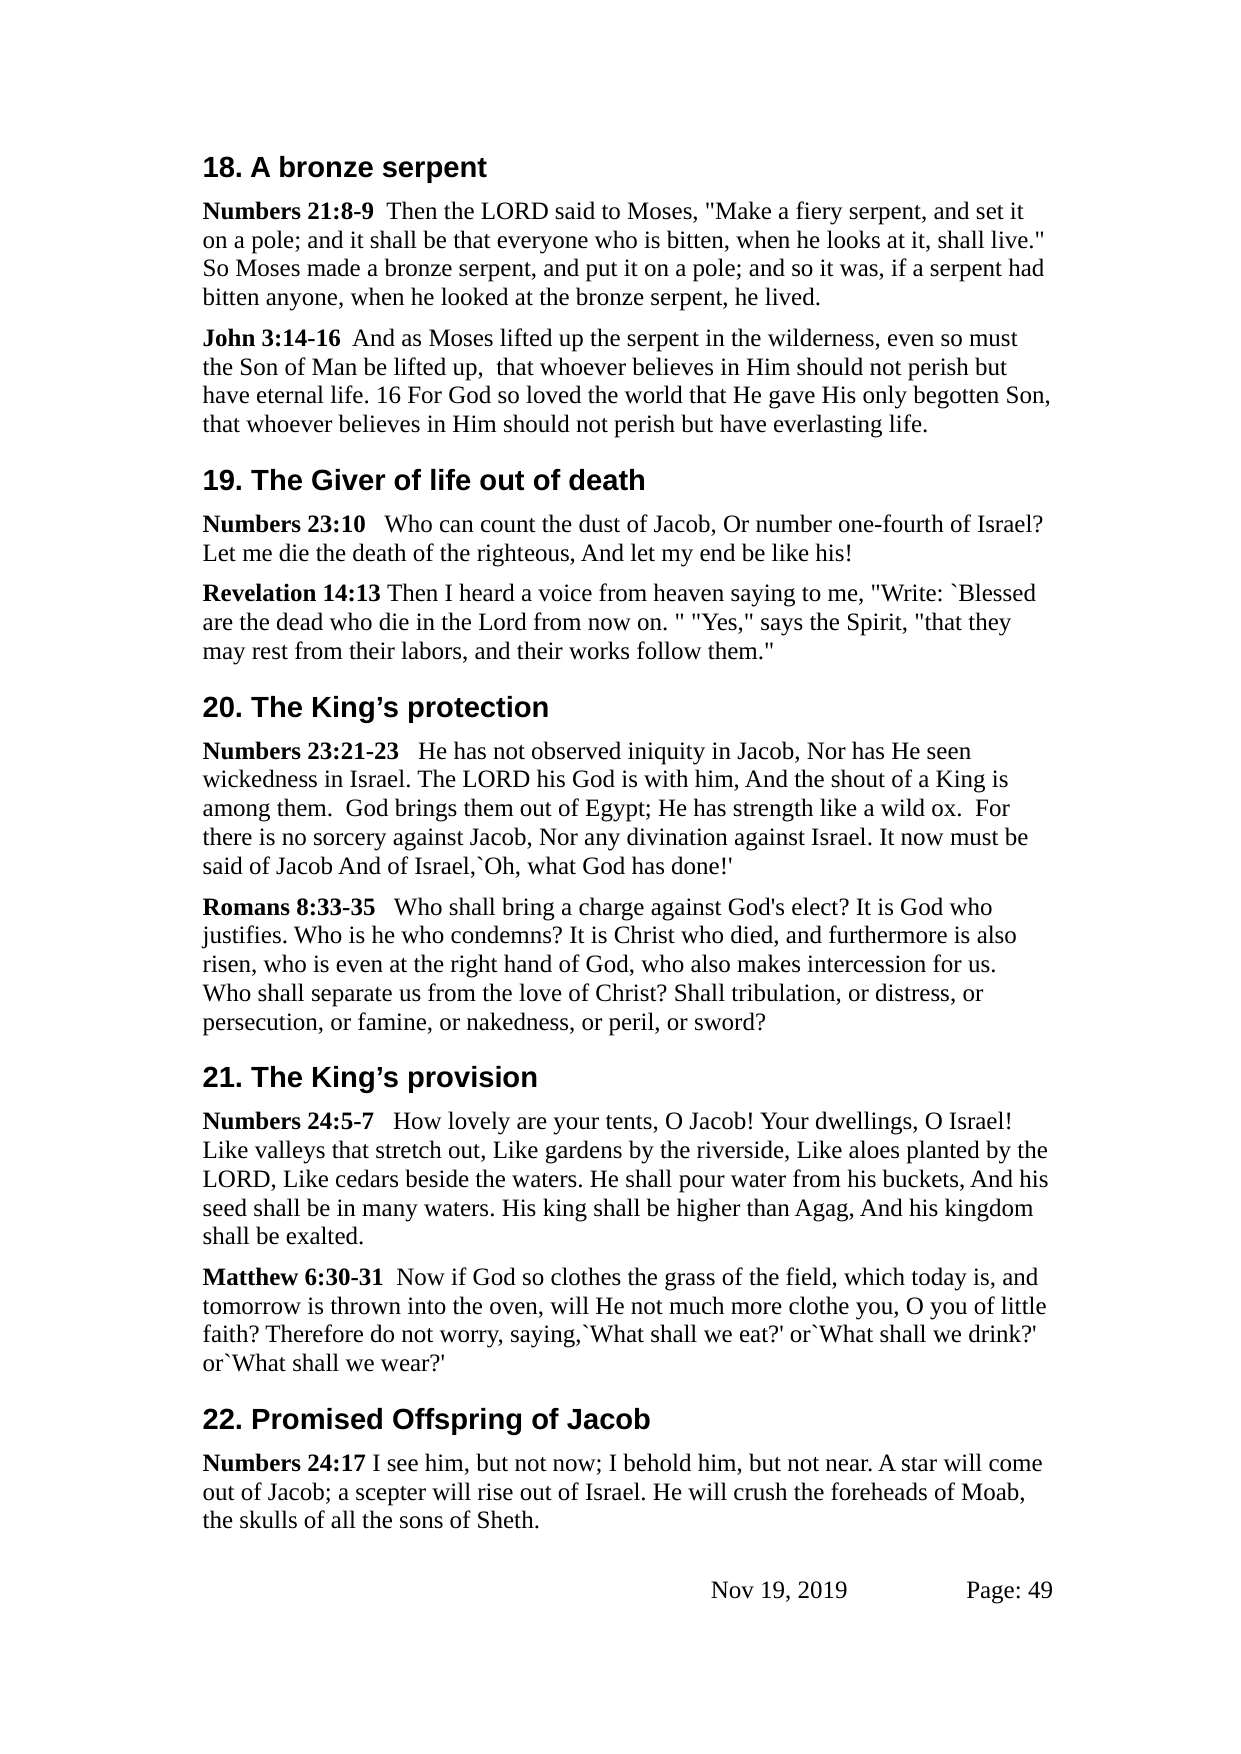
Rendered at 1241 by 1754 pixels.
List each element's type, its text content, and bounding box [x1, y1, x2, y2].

subtitle 22. Promised Offspring of Jacob [202, 1402, 1053, 1436]
text Matthew 6:30-31 Now if God so clothes the grass of the field, which today is, and tomorrow is thrown into the oven, will He not much more clothe you, O you of little faith? Therefore do not worry, saying,`What shall we eat?' or`What shall we drink?' or`What shall we wear?' [202, 1262, 1053, 1377]
text Numbers 24:17 I see him, but not now; I behold him, but not near. A star will come out of Jacob; a scepter will rise out of Israel. He will crush the foreheads of Moab, the skulls of all the sons of Sheth. [202, 1448, 1053, 1534]
text John 3:14-16 And as Moses lifted up the serpent in the wilderness, even so must the Son of Man be lifted up, that whoever believes in Him should not perish but have eternal life. 16 For God so loved the world that He gave His only begotten Son, that whoever believes in Him should not perish but have everlasting life. [202, 323, 1053, 438]
text Numbers 21:8-9 Then the LORD said to Moses, "Make a fiery serpent, and set it on a pole; and it shall be that everyone who is bitten, when he looks at it, shall live." So Moses made a bronze serpent, and put it on a pole; and so it was, if a serpent had bitten anyone, when he looked at the bronze serpent, he lived. [202, 196, 1053, 311]
text Numbers 24:5-7 How lovely are your tents, O Jacob! Your dwellings, O Israel! Like valleys that stretch out, Like gardens by the riverside, Like aloes planted by the LORD, Like cedars beside the waters. He shall pour water from his buckets, And his seed shall be in many waters. His king shall be higher than Agag, And his kingdom shall be exalted. [202, 1106, 1053, 1250]
subtitle 18. A bronze serpent [202, 150, 1053, 183]
text Romans 8:33-35 Who shall bring a charge against God's elect? It is God who justifies. Who is he who condemns? It is Christ who died, and furthermore is also risen, who is even at the right hand of God, who also makes intercession for us. Who shall separate us from the love of Christ? Shall tribulation, or distress, or persecution, or famine, or nakedness, or peril, or sword? [202, 892, 1053, 1035]
text Numbers 23:21-23 He has not observed iniquity in Jacob, Nor has He seen wickedness in Israel. The LORD his God is with him, And the shout of a King is among them. God brings them out of Egypt; He has strength like a wild ox. For there is no sorcery against Jacob, Nor any divination against Israel. It now must be said of Jacob And of Israel,`Oh, what God has done!' [202, 736, 1053, 879]
text Revelation 14:13 Then I heard a voice from heaven saying to me, "Write: `Blessed are the dead who die in the Lord from now on. " "Yes," says the Spirit, "that they may rest from their labors, and their works follow them." [202, 578, 1053, 665]
text Numbers 23:10 Who can count the dust of Jacob, Or number one-fourth of Israel? Let me die the death of the righteous, And let my end be like his! [202, 509, 1053, 567]
subtitle 21. The King’s provision [202, 1060, 1053, 1094]
subtitle 20. The King’s protection [202, 690, 1053, 723]
subtitle 19. The Giver of life out of death [202, 463, 1053, 497]
